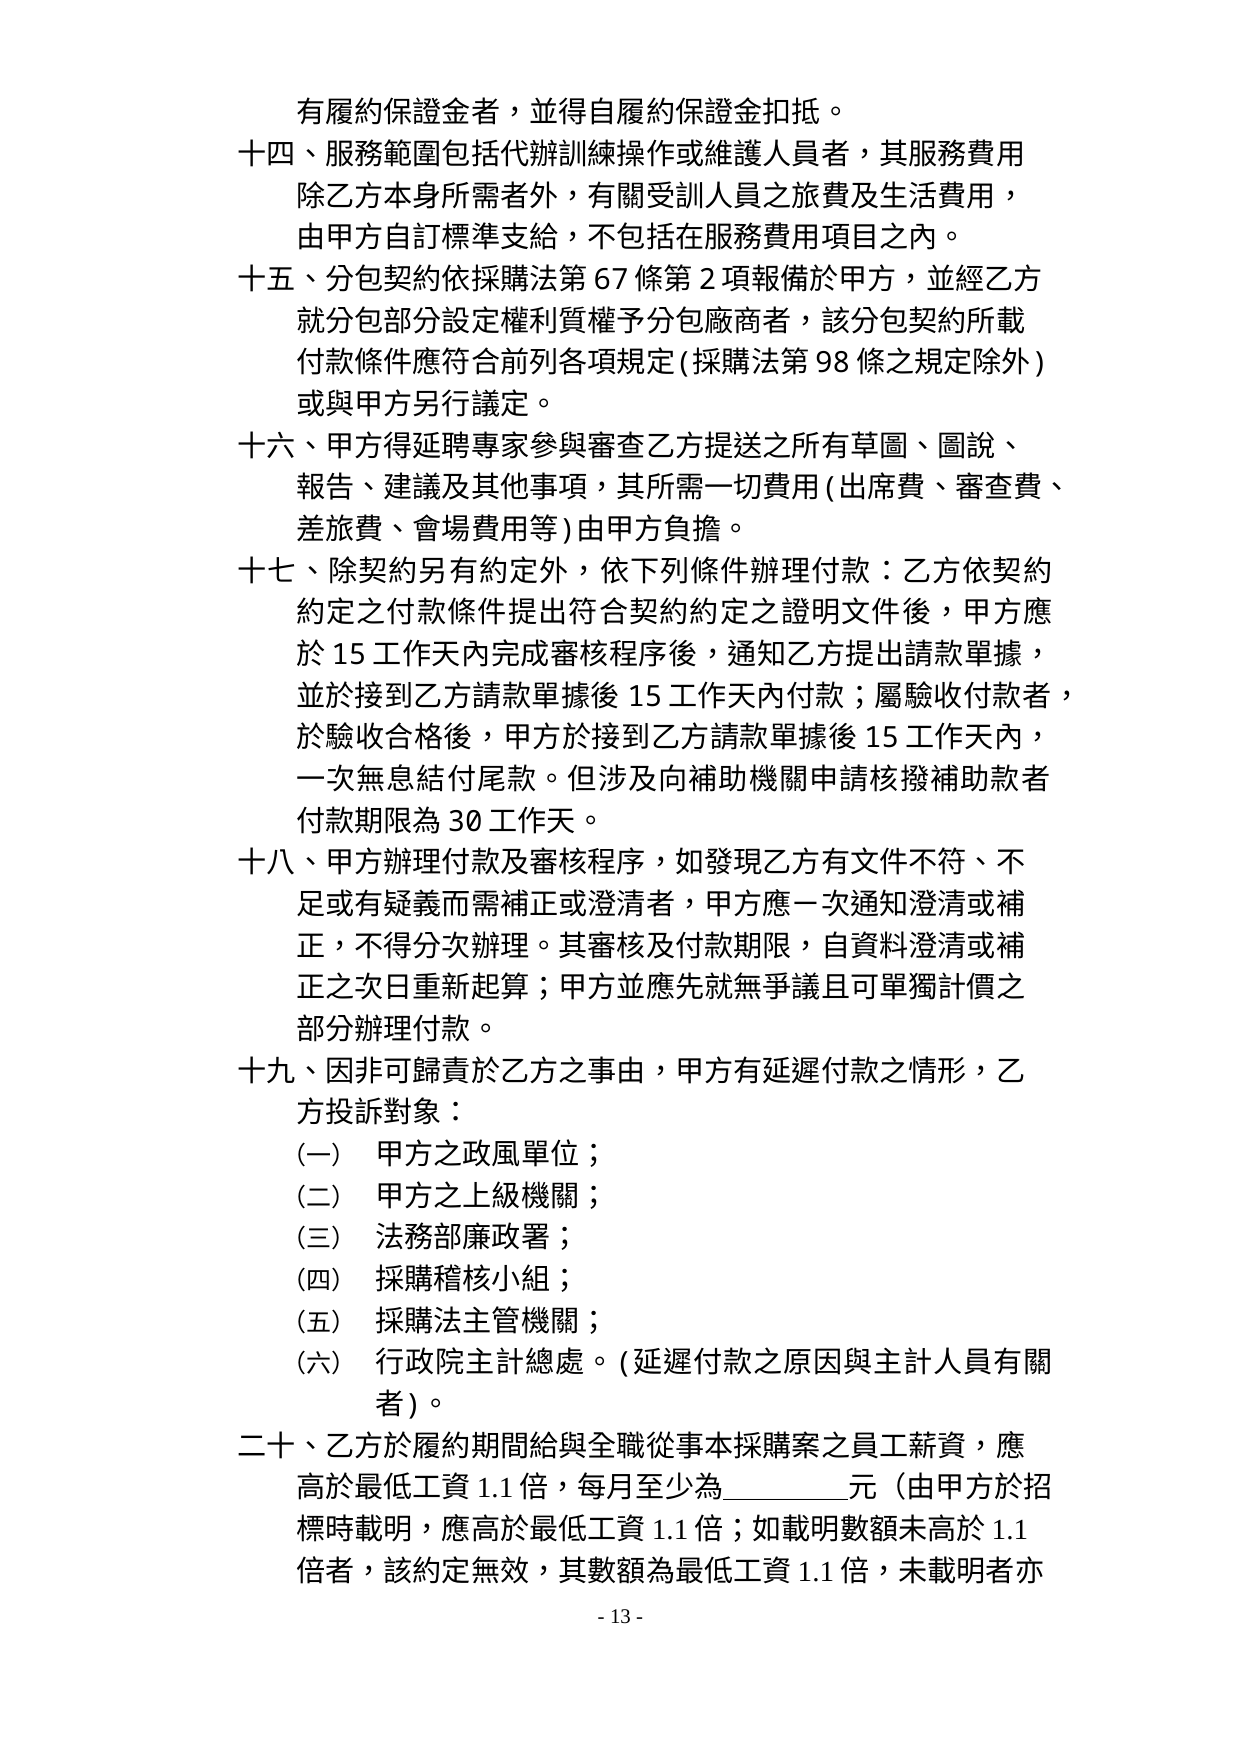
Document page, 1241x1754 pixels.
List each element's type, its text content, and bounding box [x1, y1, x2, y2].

list 法務部廉政署； [281, 1214, 1053, 1256]
text 十六、甲方得延聘專家參與審查乙方提送之所有草圖、圖說、報告、建議及其他事項，其所需一切費用(出席費、審查費、差旅費、會場費用等)由甲方負擔。 [237, 423, 1053, 548]
text 十四、服務範圍包括代辦訓練操作或維護人員者，其服務費用除乙方本身所需者外，有關受訓人員之旅費及生活費用，由甲方自訂標準支給，不包括在服務費用項目之內。 [237, 131, 1053, 256]
list 採購法主管機關； [281, 1298, 1053, 1339]
list 採購稽核小組； [281, 1256, 1053, 1298]
text 十八、甲方辦理付款及審核程序，如發現乙方有文件不符、不足或有疑義而需補正或澄清者，甲方應ㄧ次通知澄清或補正，不得分次辦理。其審核及付款期限，自資料澄清或補正之次日重新起算；甲方並應先就無爭議且可單獨計價之部分辦理付款。 [237, 839, 1053, 1048]
text 十九、因非可歸責於乙方之事由，甲方有延遲付款之情形，乙方投訴對象： [237, 1048, 1053, 1131]
text 有履約保證金者，並得自履約保證金扣抵。 [237, 89, 1053, 131]
list 行政院主計總處。(延遲付款之原因與主計人員有關者)。 [281, 1339, 1053, 1423]
text 二十、乙方於履約期間給與全職從事本採購案之員工薪資，應高於最低工資1.1倍，每月至少為＿＿＿＿＿元（由甲方於招標時載明，應高於最低工資1.1倍；如載明數額未高於1.1倍者，該約定無效，其數額為最低工資1.1倍，未載明者亦 [237, 1423, 1053, 1589]
text 十五、分包契約依採購法第67條第2項報備於甲方，並經乙方就分包部分設定權利質權予分包廠商者，該分包契約所載付款條件應符合前列各項規定(採購法第98條之規定除外)或與甲方另行議定。 [237, 256, 1053, 423]
list 甲方之上級機關； [281, 1173, 1053, 1214]
text 十七、除契約另有約定外，依下列條件辦理付款：乙方依契約約定之付款條件提出符合契約約定之證明文件後，甲方應於15工作天內完成審核程序後，通知乙方提出請款單據，並於接到乙方請款單據後15工作天內付款；屬驗收付款者，於驗收合格後，甲方於接到乙方請款單據後15工作天內，一次無息結付尾款。但涉及向補助機關申請核撥補助款者，付款期限為30工作天。 [237, 548, 1053, 839]
list 甲方之政風單位； [281, 1131, 1053, 1173]
